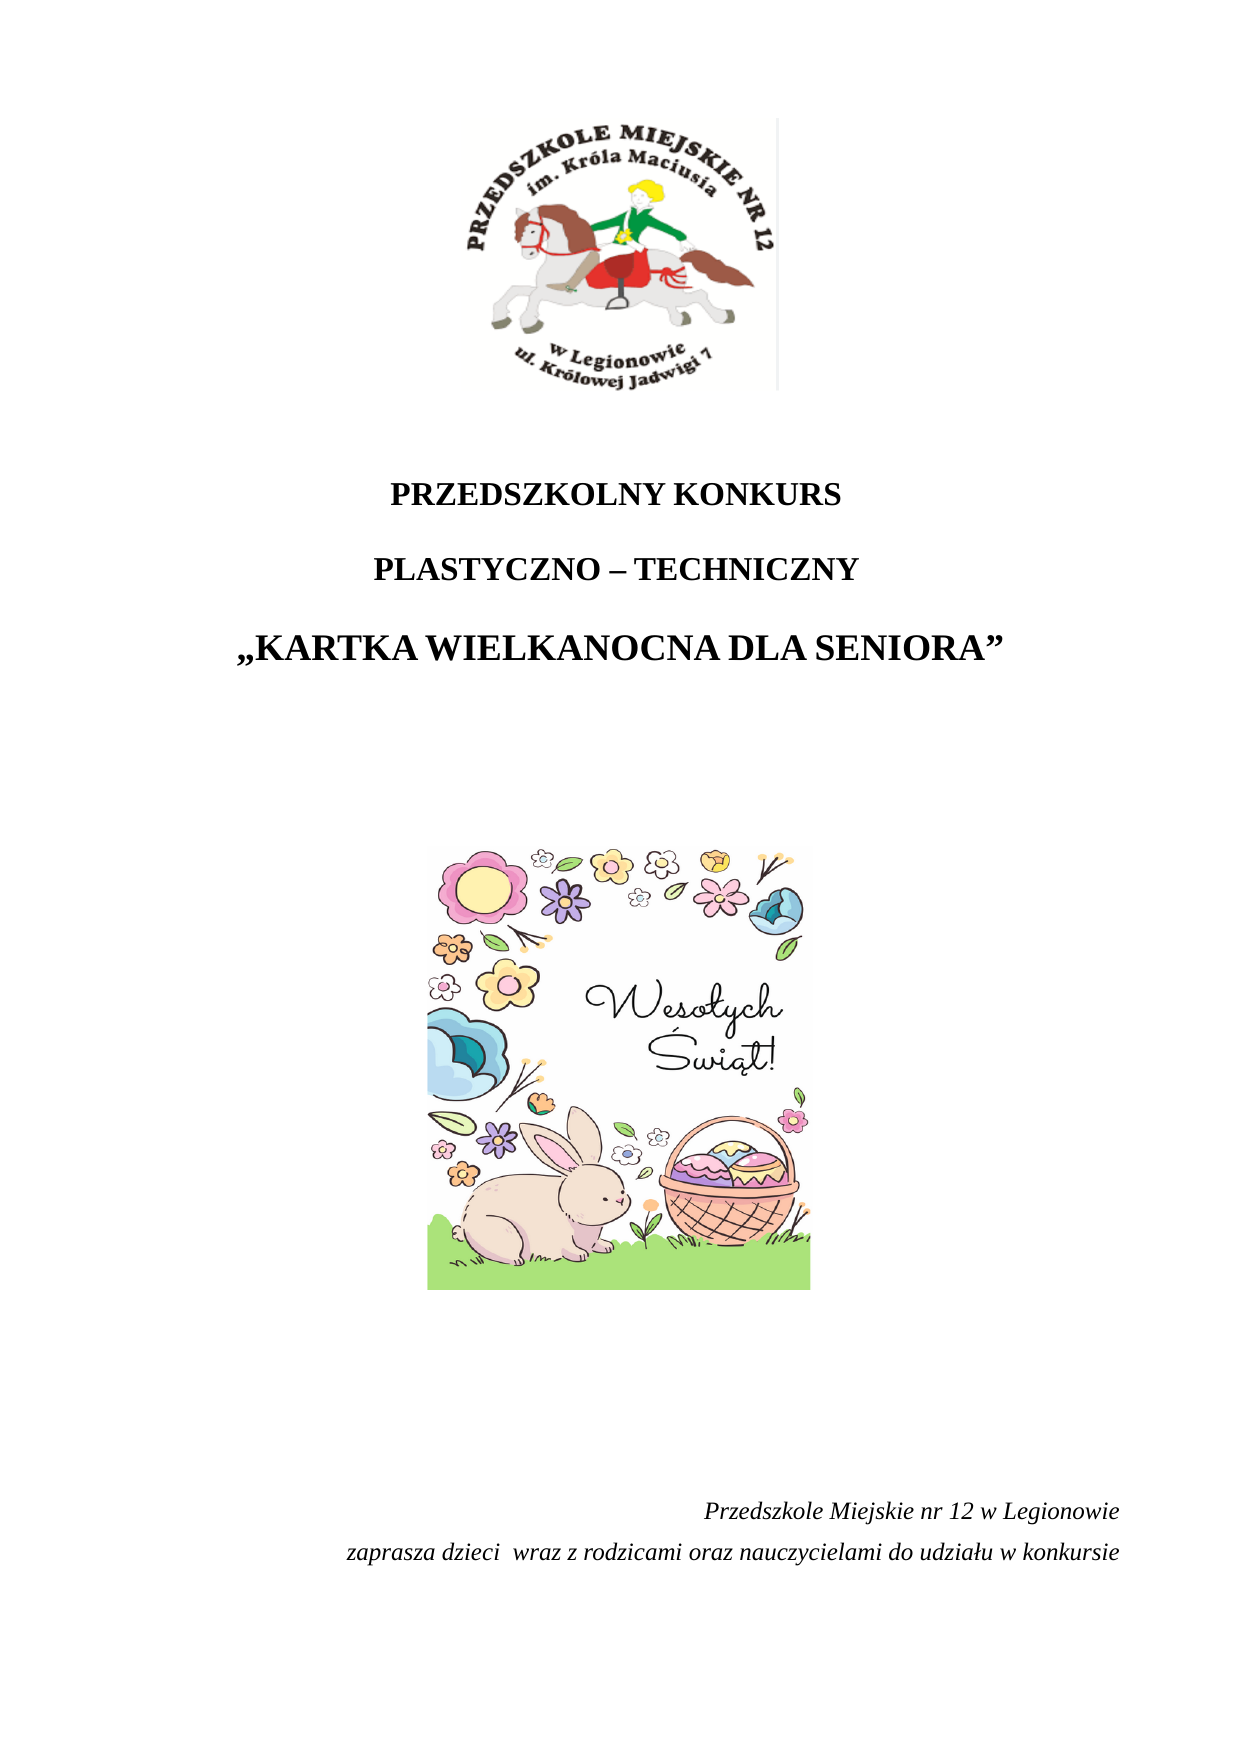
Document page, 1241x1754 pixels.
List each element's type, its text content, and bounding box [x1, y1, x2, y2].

text zaprasza dzieci wraz z rodzicami oraz nauczycielami do udziału w konkursie [118, 1537, 1122, 1566]
subtitle PLASTYCZNO – TECHNICZNY [118, 549, 1122, 588]
subtitle PRZEDSZKOLNY KONKURS [118, 474, 1122, 512]
text Przedszkole Miejskie nr 12 w Legionowie [118, 1496, 1122, 1525]
picture [427, 846, 813, 1290]
picture [461, 118, 779, 392]
subtitle „KARTKA WIELKANOCNA DLA SENIORA” [118, 625, 1122, 668]
